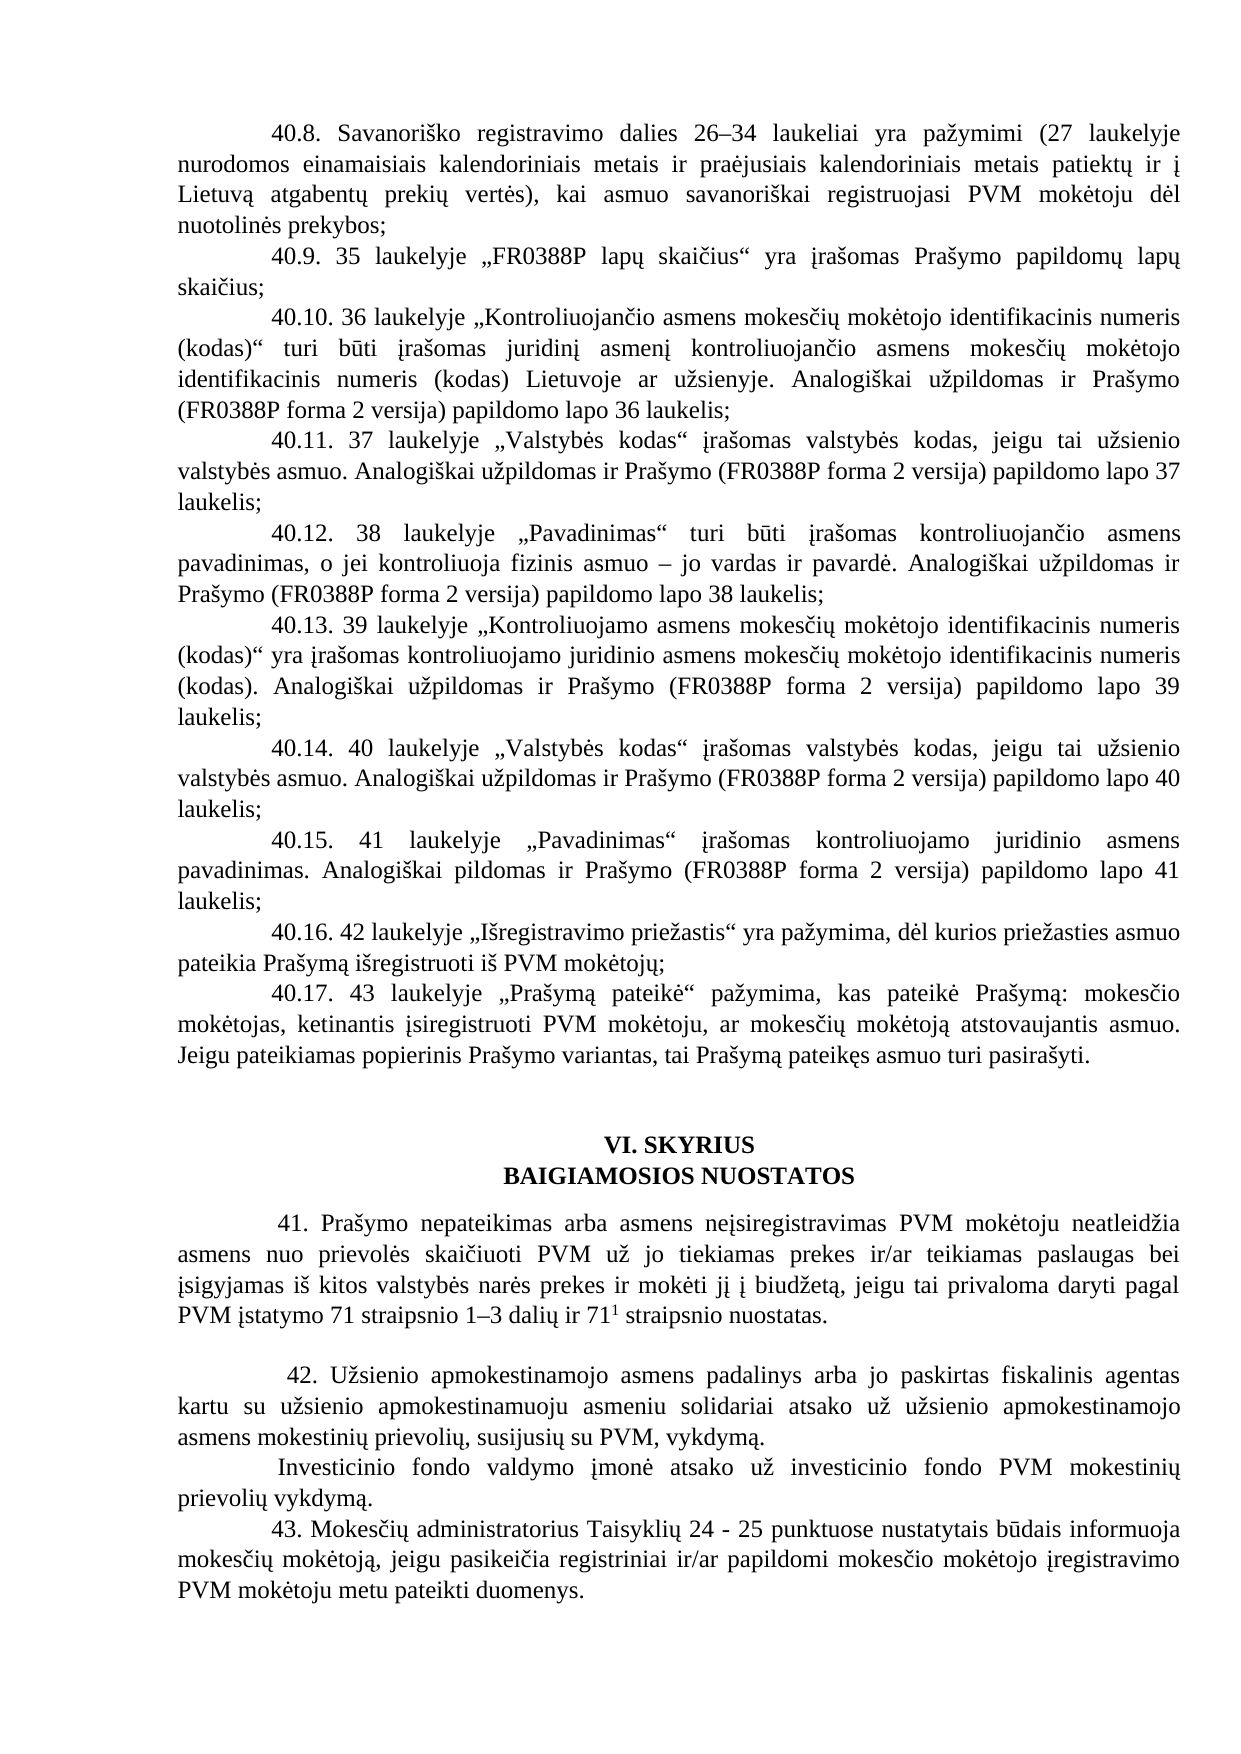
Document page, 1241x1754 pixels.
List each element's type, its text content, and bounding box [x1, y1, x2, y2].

text 40.17. 43 laukelyje „Prašymą pateikė“ pažymima, kas pateikė Prašymą: mokesčio mokėtojas, ketinantis įsiregistruoti PVM mokėtoju, ar mokesčių mokėtoją atstovaujantis asmuo. Jeigu pateikiamas popierinis Prašymo variantas, tai Prašymą pateikęs asmuo turi pasirašyti. [177, 978, 1181, 1069]
text Investicinio fondo valdymo įmonė atsako už investicinio fondo PVM mokestinių prievolių vykdymą. [177, 1452, 1181, 1512]
text 40.12. 38 laukelyje „Pavadinimas“ turi būti įrašomas kontroliuojančio asmens pavadinimas, o jei kontroliuoja fizinis asmuo – jo vardas ir pavardė. Analogiškai užpildomas ir Prašymo (FR0388P forma 2 versija) papildomo lapo 38 laukelis; [177, 518, 1181, 608]
text BAIGIAMOSIOS NUOSTATOS [177, 1161, 1181, 1190]
text 42. Užsienio apmokestinamojo asmens padalinys arba jo paskirtas fiskalinis agentas kartu su užsienio apmokestinamuoju asmeniu solidariai atsako už užsienio apmokestinamojo asmens mokestinių prievolių, susijusių su PVM, vykdymą. [177, 1360, 1181, 1450]
text 40.15. 41 laukelyje „Pavadinimas“ įrašomas kontroliuojamo juridinio asmens pavadinimas. Analogiškai pildomas ir Prašymo (FR0388P forma 2 versija) papildomo lapo 41 laukelis; [177, 825, 1181, 915]
text 40.11. 37 laukelyje „Valstybės kodas“ įrašomas valstybės kodas, jeigu tai užsienio valstybės asmuo. Analogiškai užpildomas ir Prašymo (FR0388P forma 2 versija) papildomo lapo 37 laukelis; [177, 425, 1181, 516]
text 40.9. 35 laukelyje „FR0388P lapų skaičius“ yra įrašomas Prašymo papildomų lapų skaičius; [177, 241, 1181, 301]
text 40.14. 40 laukelyje „Valstybės kodas“ įrašomas valstybės kodas, jeigu tai užsienio valstybės asmuo. Analogiškai užpildomas ir Prašymo (FR0388P forma 2 versija) papildomo lapo 40 laukelis; [177, 733, 1181, 823]
text 40.13. 39 laukelyje „Kontroliuojamo asmens mokesčių mokėtojo identifikacinis numeris (kodas)“ yra įrašomas kontroliuojamo juridinio asmens mokesčių mokėtojo identifikacinis numeris (kodas). Analogiškai užpildomas ir Prašymo (FR0388P forma 2 versija) papildomo lapo 39 laukelis; [177, 610, 1181, 731]
text VI. SKYRIUS [177, 1130, 1181, 1159]
text 40.16. 42 laukelyje „Išregistravimo priežastis“ yra pažymima, dėl kurios priežasties asmuo pateikia Prašymą išregistruoti iš PVM mokėtojų; [177, 917, 1181, 977]
text 40.10. 36 laukelyje „Kontroliuojančio asmens mokesčių mokėtojo identifikacinis numeris (kodas)“ turi būti įrašomas juridinį asmenį kontroliuojančio asmens mokesčių mokėtojo identifikacinis numeris (kodas) Lietuvoje ar užsienyje. Analogiškai užpildomas ir Prašymo (FR0388P forma 2 versija) papildomo lapo 36 laukelis; [177, 302, 1181, 423]
text 43. Mokesčių administratorius Taisyklių 24 - 25 punktuose nustatytais būdais informuoja mokesčių mokėtoją, jeigu pasikeičia registriniai ir/ar papildomi mokesčio mokėtojo įregistravimo PVM mokėtoju metu pateikti duomenys. [177, 1514, 1181, 1604]
text 40.8. Savanoriško registravimo dalies 26–34 laukeliai yra pažymimi (27 laukelyje nurodomos einamaisiais kalendoriniais metais ir praėjusiais kalendoriniais metais patiektų ir į Lietuvą atgabentų prekių vertės), kai asmuo savanoriškai registruojasi PVM mokėtoju dėl nuotolinės prekybos; [177, 118, 1181, 239]
text 41. Prašymo nepateikimas arba asmens neįsiregistravimas PVM mokėtoju neatleidžia asmens nuo prievolės skaičiuoti PVM už jo tiekiamas prekes ir/ar teikiamas paslaugas bei įsigyjamas iš kitos valstybės narės prekes ir mokėti jį į biudžetą, jeigu tai privaloma daryti pagal PVM įstatymo 71 straipsnio 1–3 dalių ir 711 straipsnio nuostatas. [177, 1208, 1181, 1329]
